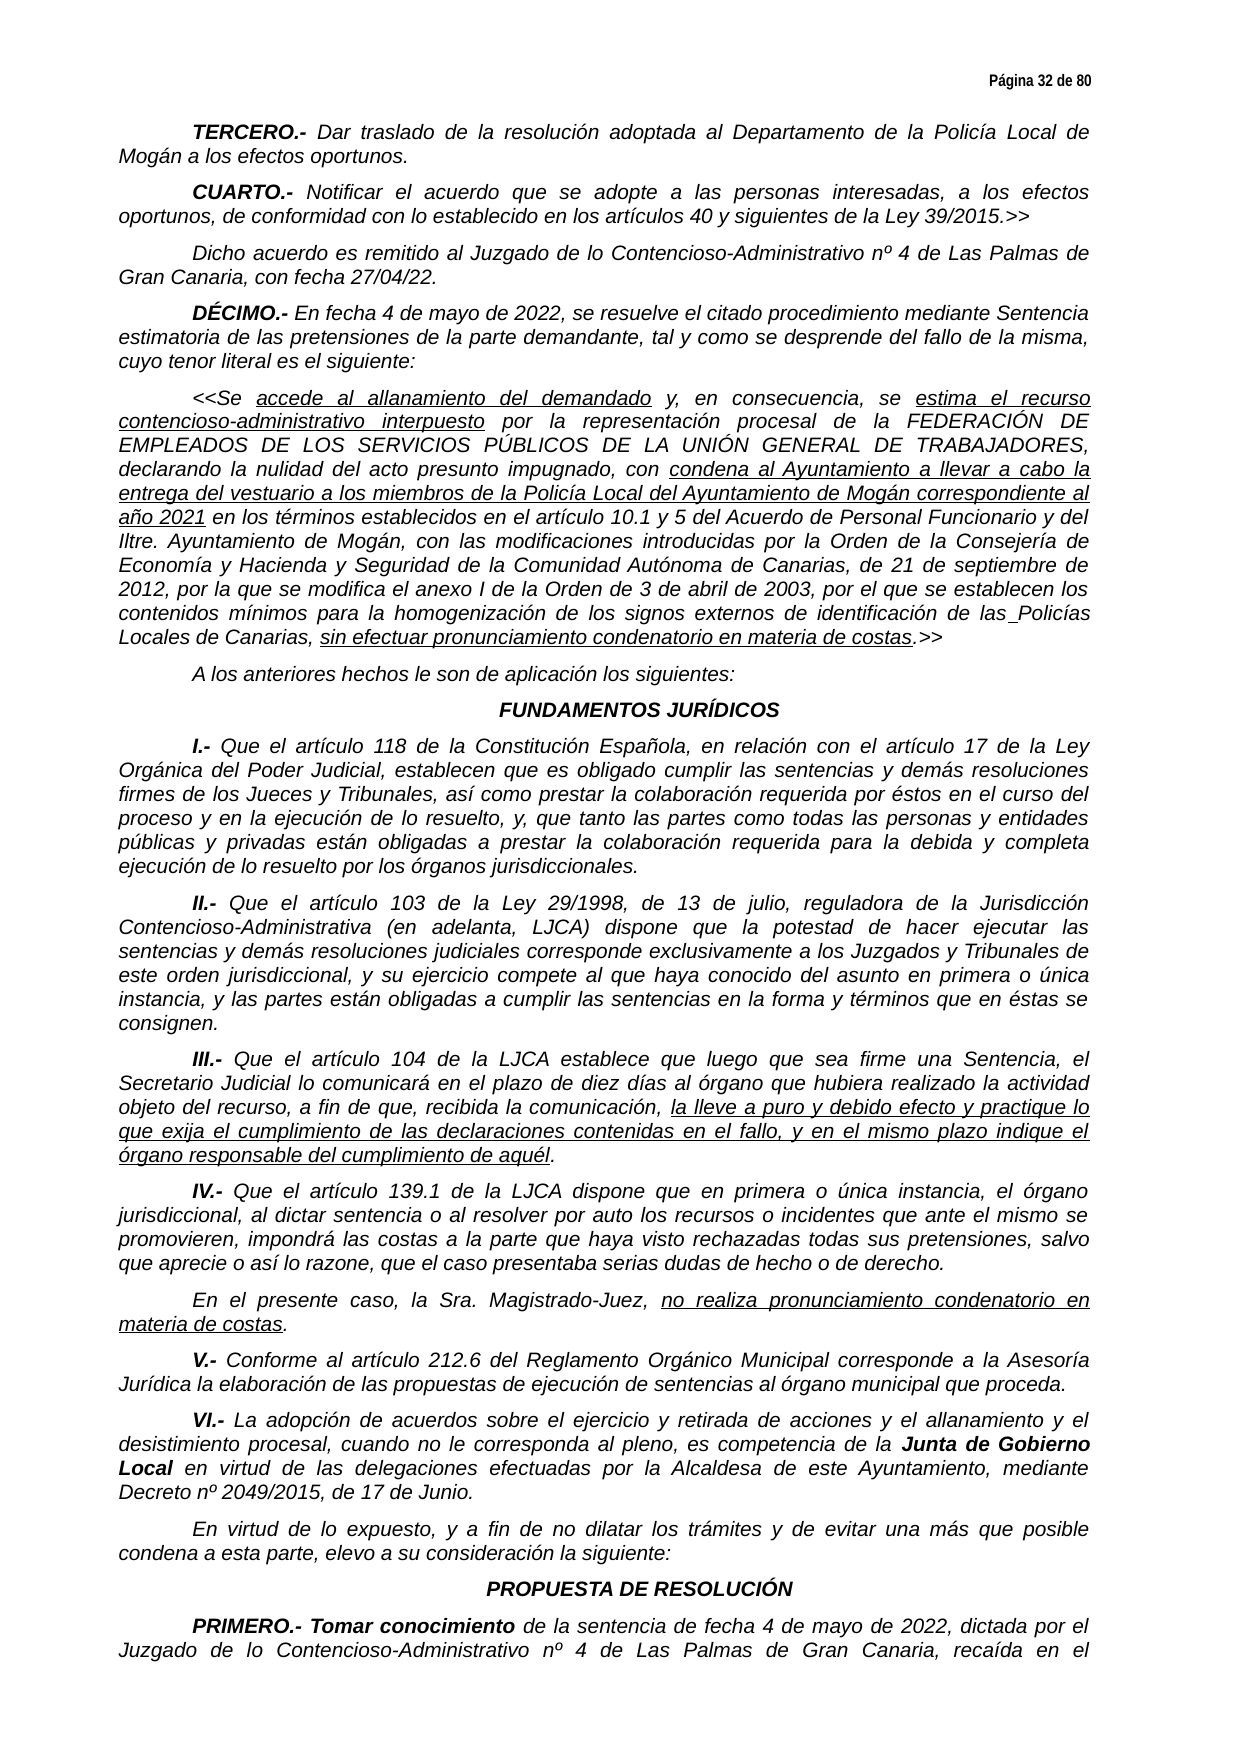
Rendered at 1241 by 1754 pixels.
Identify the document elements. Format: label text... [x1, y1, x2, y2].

text IV.- Que el artículo 139.1 de la LJCA dispone que en primera o única instancia, el órgano jurisdiccional, al dictar sentencia o al resolver por auto los recursos o incidentes que ante el mismo se promovieren, impondrá las costas a la parte que haya visto rechazadas todas sus pretensiones, salvo que aprecie o así lo razone, que el caso presentaba serias dudas de hecho o de derecho. [118, 1179, 1092, 1275]
text A los anteriores hechos le son de aplicación los siguientes: [118, 661, 1092, 685]
text CUARTO.- Notificar el acuerdo que se adopte a las personas interesadas, a los efectos oportunos, de conformidad con lo establecido en los artículos 40 y siguientes de la Ley 39/2015.>> [118, 180, 1092, 228]
text II.- Que el artículo 103 de la Ley 29/1998, de 13 de julio, reguladora de la Jurisdicción Contencioso-Administrativa (en adelanta, LJCA) dispone que la potestad de hacer ejecutar las sentencias y demás resoluciones judiciales corresponde exclusivamente a los Juzgados y Tribunales de este orden jurisdiccional, y su ejercicio compete al que haya conocido del asunto en primera o única instancia, y las partes están obligadas a cumplir las sentencias en la forma y términos que en éstas se consignen. [118, 891, 1092, 1034]
text <<Se accede al allanamiento del demandado y, en consecuencia, se estima el recurso contencioso-administrativo interpuesto por la representación procesal de la FEDERACIÓN DE EMPLEADOS DE LOS SERVICIOS PÚBLICOS DE LA UNIÓN GENERAL DE TRABAJADORES, declarando la nulidad del acto presunto impugnado, con condena al Ayuntamiento a llevar a cabo la entrega del vestuario a los miembros de la Policía Local del Ayuntamiento de Mogán correspondiente al año 2021 en los términos establecidos en el artículo 10.1 y 5 del Acuerdo de Personal Funcionario y del Iltre. Ayuntamiento de Mogán, con las modificaciones introducidas por la Orden de la Consejería de Economía y Hacienda y Seguridad de la Comunidad Autónoma de Canarias, de 21 de septiembre de 2012, por la que se modifica el anexo I de la Orden de 3 de abril de 2003, por el que se establecen los contenidos mínimos para la homogenización de los signos externos de identificación de las Policías Locales de Canarias, sin efectuar pronunciamiento condenatorio en materia de costas.>> [118, 385, 1092, 649]
text En el presente caso, la Sra. Magistrado-Juez, no realiza pronunciamiento condenatorio en materia de costas. [118, 1287, 1092, 1335]
text PROPUESTA DE RESOLUCIÓN [118, 1577, 1092, 1601]
text En virtud de lo expuesto, y a fin de no dilatar los trámites y de evitar una más que posible condena a esta parte, elevo a su consideración la siguiente: [118, 1517, 1092, 1564]
text FUNDAMENTOS JURÍDICOS [118, 698, 1092, 722]
text VI.- La adopción de acuerdos sobre el ejercicio y retirada de acciones y el allanamiento y el desistimiento procesal, cuando no le corresponda al pleno, es competencia de la Junta de Gobierno Local en virtud de las delegaciones efectuadas por la Alcaldesa de este Ayuntamiento, mediante Decreto nº 2049/2015, de 17 de Junio. [118, 1408, 1092, 1504]
text Dicho acuerdo es remitido al Juzgado de lo Contencioso-Administrativo nº 4 de Las Palmas de Gran Canaria, con fecha 27/04/22. [118, 241, 1092, 288]
text I.- Que el artículo 118 de la Constitución Española, en relación con el artículo 17 de la Ley Orgánica del Poder Judicial, establecen que es obligado cumplir las sentencias y demás resoluciones firmes de los Jueces y Tribunales, así como prestar la colaboración requerida por éstos en el curso del proceso y en la ejecución de lo resuelto, y, que tanto las partes como todas las personas y entidades públicas y privadas están obligadas a prestar la colaboración requerida para la debida y completa ejecución de lo resuelto por los órganos jurisdiccionales. [118, 734, 1092, 878]
text DÉCIMO.- En fecha 4 de mayo de 2022, se resuelve el citado procedimiento mediante Sentencia estimatoria de las pretensiones de la parte demandante, tal y como se desprende del fallo de la misma, cuyo tenor literal es el siguiente: [118, 301, 1092, 373]
text PRIMERO.- Tomar conocimiento de la sentencia de fecha 4 de mayo de 2022, dictada por el Juzgado de lo Contencioso-Administrativo nº 4 de Las Palmas de Gran Canaria, recaída en el [118, 1613, 1092, 1661]
text V.- Conforme al artículo 212.6 del Reglamento Orgánico Municipal corresponde a la Asesoría Jurídica la elaboración de las propuestas de ejecución de sentencias al órgano municipal que proceda. [118, 1348, 1092, 1396]
text III.- Que el artículo 104 de la LJCA establece que luego que sea firme una Sentencia, el Secretario Judicial lo comunicará en el plazo de diez días al órgano que hubiera realizado la actividad objeto del recurso, a fin de que, recibida la comunicación, la lleve a puro y debido efecto y practique lo que exija el cumplimiento de las declaraciones contenidas en el fallo, y en el mismo plazo indique el órgano responsable del cumplimiento de aquél. [118, 1047, 1092, 1167]
text TERCERO.- Dar traslado de la resolución adoptada al Departamento de la Policía Local de Mogán a los efectos oportunos. [118, 120, 1092, 168]
